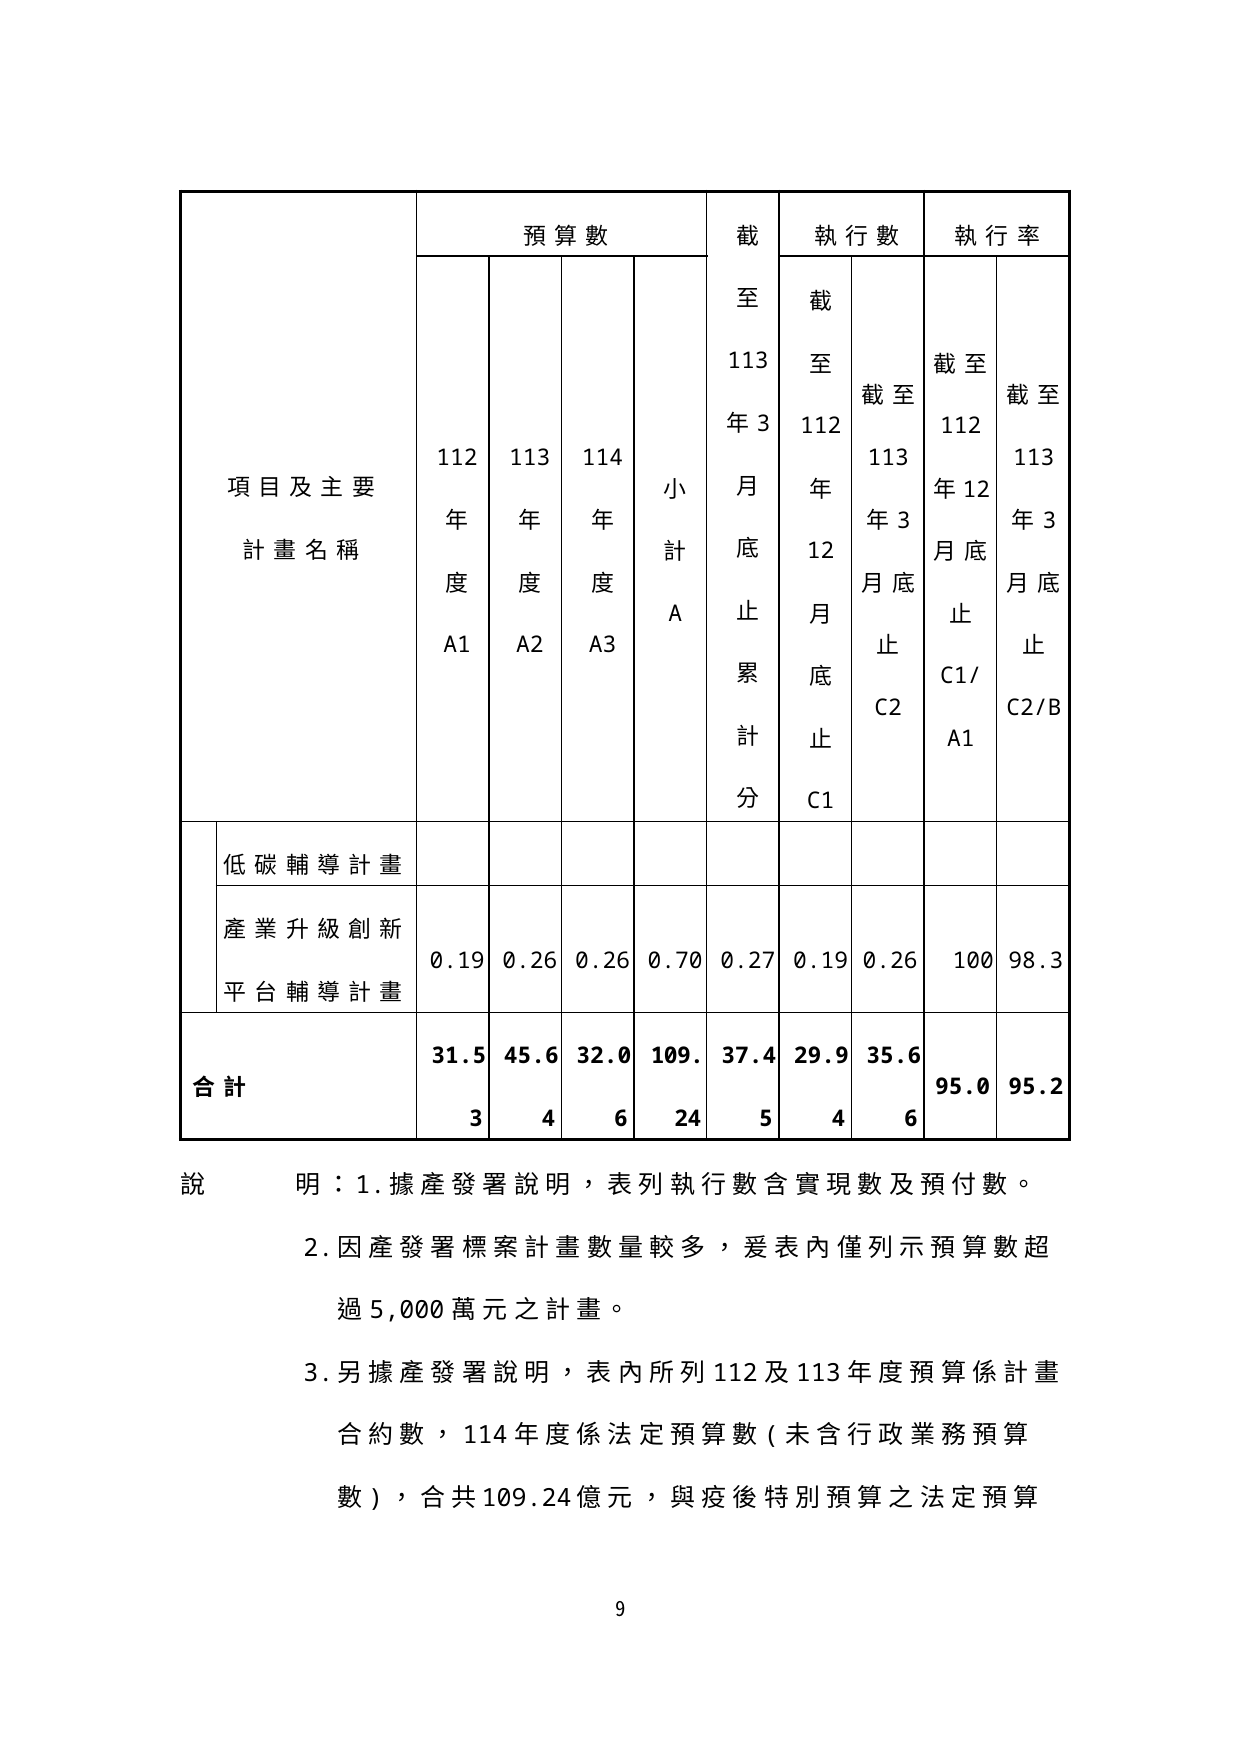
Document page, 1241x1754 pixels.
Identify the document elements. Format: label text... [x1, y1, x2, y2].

table_cell 37.45 [707, 1013, 778, 1138]
text 說 明：1.據產發署說明，表列執行數含實現數及預付數。 [177, 1141, 1063, 1203]
table_cell 112 年度 A1 [417, 257, 488, 821]
table_cell [562, 822, 633, 885]
table_cell 95.0 [925, 1013, 996, 1138]
table_cell 0.26 [852, 886, 923, 1011]
table_cell [997, 822, 1068, 885]
table_cell 截至113年3月底止C2/B [997, 257, 1068, 821]
table_cell 32.06 [562, 1013, 633, 1138]
table_cell 29.94 [780, 1013, 851, 1138]
table_header 執行率 [925, 193, 1068, 255]
table_header 截至113年3月底止累計分配數 B [707, 193, 778, 821]
table_cell 31.53 [417, 1013, 488, 1138]
text 3.另據產發署說明，表內所列112及113年度預算係計畫合約數，114年度係法定預算數(未含行政業務預算數)，合共109.24億元，與疫後特別預算之法定預算 [301, 1328, 1063, 1516]
table_cell 0.26 [562, 886, 633, 1011]
table_cell 合計 [182, 1013, 416, 1138]
table_header 執行數 [780, 193, 923, 255]
table_cell 截至113年3月底止 C2 [852, 257, 923, 821]
table_cell - [780, 822, 851, 885]
table_cell 0.27 [707, 886, 778, 1011]
table_cell 113 年度 A2 [490, 257, 561, 821]
table_cell 小計 A [635, 257, 706, 821]
table_cell 產業升級創新平台輔導計畫 [217, 886, 416, 1011]
table_cell 0.14 [707, 822, 778, 885]
table_cell [490, 822, 561, 885]
table_cell 0.19 [780, 886, 851, 1011]
table_cell 45.64 [490, 1013, 561, 1138]
table_cell 35.66 [852, 1013, 923, 1138]
table_cell 114 年度 A3 [562, 257, 633, 821]
table_cell [852, 822, 923, 885]
table_cell 0.70 [635, 886, 706, 1011]
table_header 預算數 [417, 193, 706, 255]
table_header 項目及主要 計畫名稱 [182, 193, 416, 821]
table_cell 98.3 [997, 886, 1068, 1011]
table_cell 0.19 [417, 886, 488, 1011]
table_cell - [417, 822, 488, 885]
table_cell 100 [925, 886, 996, 1011]
table_cell 截至112年12月底止 C1 [780, 257, 851, 821]
table_cell [635, 822, 706, 885]
table_cell 109.24 [635, 1013, 706, 1138]
table_cell 0.26 [490, 886, 561, 1011]
table_cell [182, 885, 216, 1011]
text 2.因產發署標案計畫數量較多，爰表內僅列示預算數超過5,000萬元之計畫。 [301, 1203, 1063, 1328]
table_cell - [925, 822, 996, 885]
table_cell [182, 822, 216, 885]
table_cell 截至112年12月底止C1/A1 [925, 257, 996, 821]
table_cell 95.2 [997, 1013, 1068, 1138]
table_cell 低碳輔導計畫 [217, 822, 416, 885]
